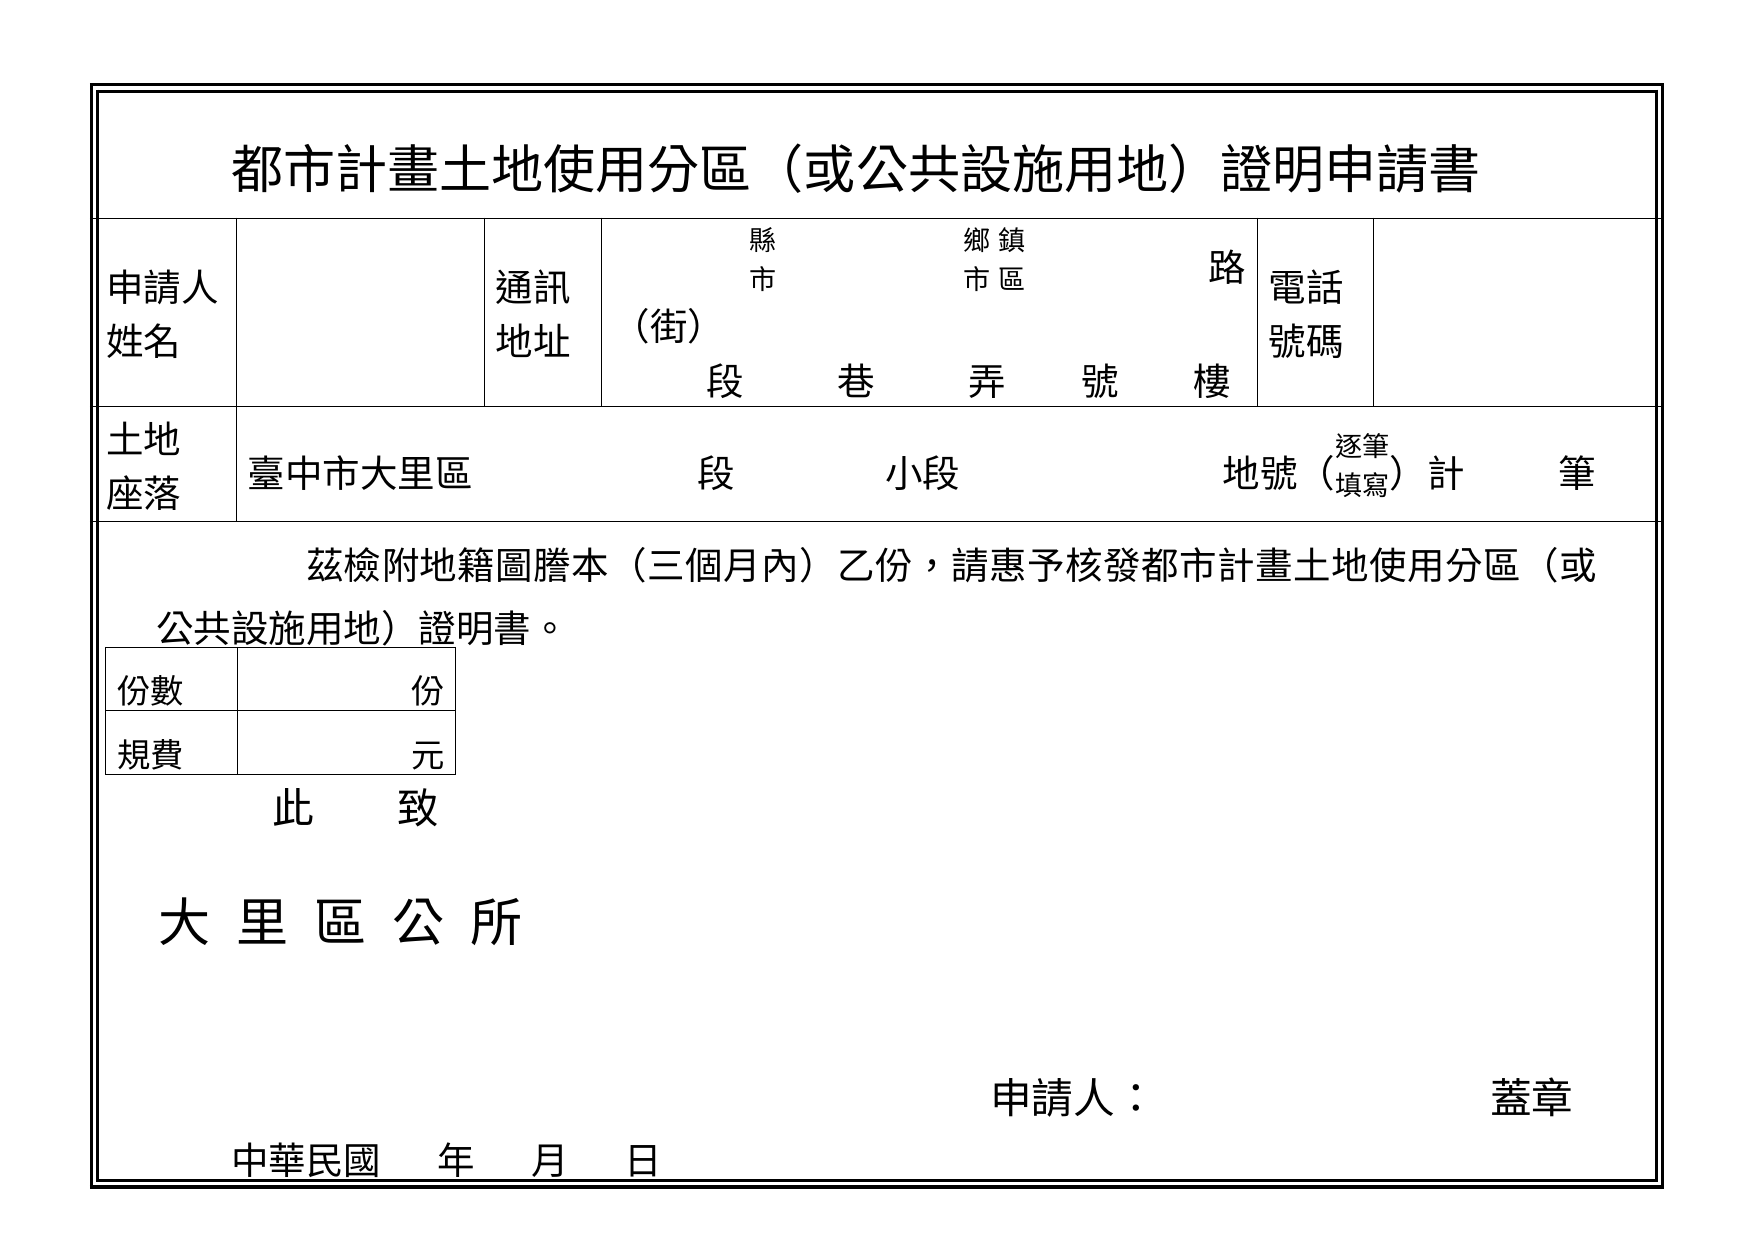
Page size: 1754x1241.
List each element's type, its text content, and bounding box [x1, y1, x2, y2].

table_cell 茲檢附地籍圖謄本（三個月內）乙份，請惠予核發都市計畫土地使用分區（或公共設施用地）證明書。 此 致 大 里 區 公 所 申請人： 蓋章 中華民國 年 月 日 [99, 522, 1655, 1179]
table_cell 電話 號碼 [1258, 219, 1373, 406]
table_cell 通訊地址 [485, 219, 601, 406]
table_header 都市計畫土地使用分區（或公共設施用地）證明申請書 [95, 86, 1659, 218]
table_header 份數 [106, 648, 237, 710]
table_cell 臺中市大里區 段 小段 地號（逐筆填寫）計 筆 [237, 407, 1655, 521]
table_cell 元 [238, 711, 455, 774]
table_cell [1374, 219, 1655, 406]
table_header 份 [238, 648, 455, 710]
table_cell 縣市 鄉鎮市區 路（街） 段 巷 弄 號 樓 [602, 219, 1257, 406]
table_cell 申請人 姓名 [99, 219, 236, 406]
table_cell 規費 [106, 711, 237, 774]
table_cell 土地 座落 [99, 407, 236, 521]
table_cell [237, 219, 484, 406]
